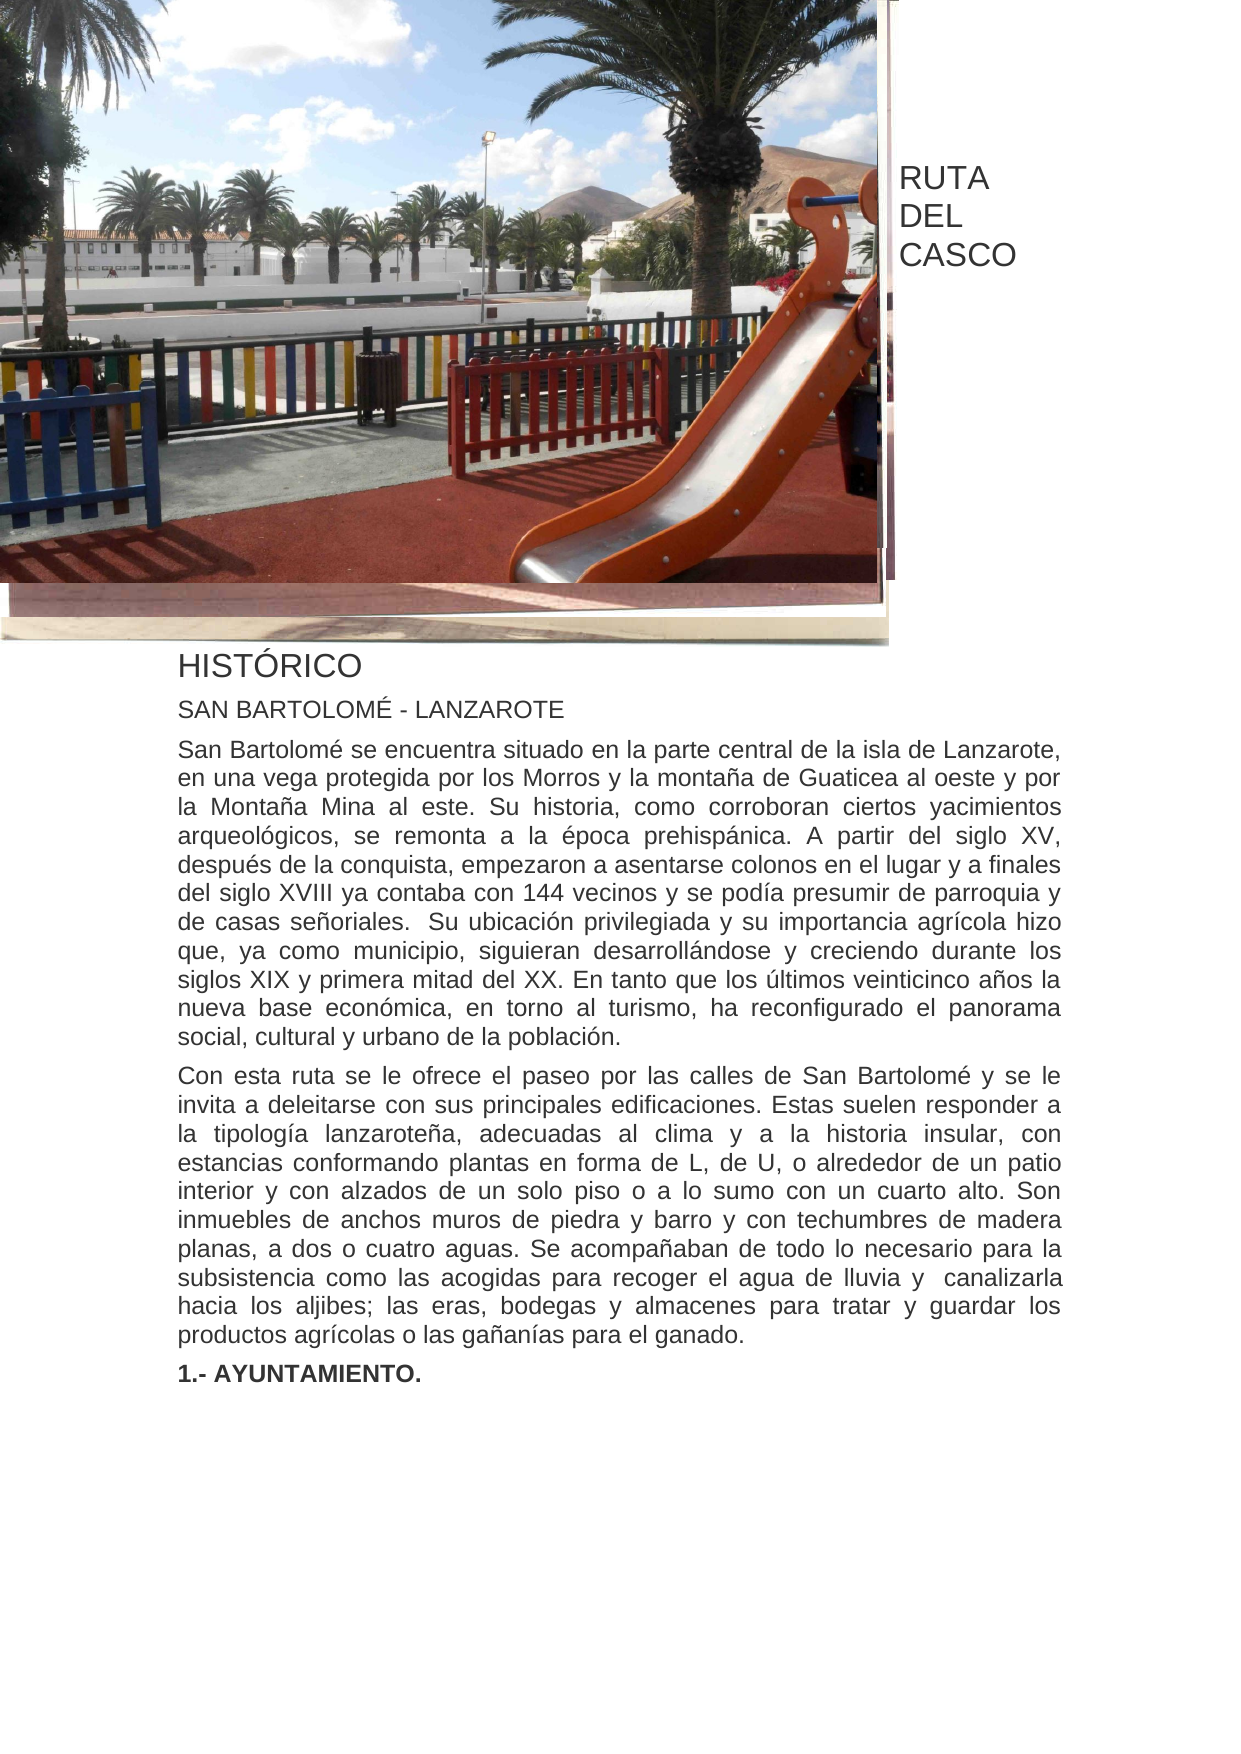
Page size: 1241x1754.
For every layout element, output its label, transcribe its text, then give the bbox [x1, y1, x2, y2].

text SAN BARTOLOMÉ - LANZAROTE [177, 695, 1063, 724]
text RUTA DEL CASCO HISTÓRICO [177, 158, 1063, 685]
text Con esta ruta se le ofrece el paseo por las calles de San Bartolomé y se le invita a deleitarse con sus principales edificaciones. Estas suelen responder a la tipología lanzaroteña, adecuadas al clima y a la historia insular, con estancias conformando plantas en forma de L, de U, o alrededor de un patio interior y con alzados de un solo piso o a lo sumo con un cuarto alto. Son inmuebles de anchos muros de piedra y barro y con techumbres de madera planas, a dos o cuatro aguas. Se acompañaban de todo lo necesario para la subsistencia como las acogidas para recoger el agua de lluvia y canalizarla hacia los aljibes; las eras, bodegas y almacenes para tratar y guardar los productos agrícolas o las gañanías para el ganado. [177, 1061, 1063, 1349]
picture [0, 0, 899, 647]
text San Bartolomé se encuentra situado en la parte central de la isla de Lanzarote, en una vega protegida por los Morros y la montaña de Guaticea al oeste y por la Montaña Mina al este. Su historia, como corroboran ciertos yacimientos arqueológicos, se remonta a la época prehispánica. A partir del siglo XV, después de la conquista, empezaron a asentarse colonos en el lugar y a finales del siglo XVIII ya contaba con 144 vecinos y se podía presumir de parroquia y de casas señoriales. Su ubicación privilegiada y su importancia agrícola hizo que, ya como municipio, siguieran desarrollándose y creciendo durante los siglos XIX y primera mitad del XX. En tanto que los últimos veinticinco años la nueva base económica, en torno al turismo, ha reconfigurado el panorama social, cultural y urbano de la población. [177, 734, 1063, 1051]
text 1.- AYUNTAMIENTO. [177, 1359, 1063, 1388]
